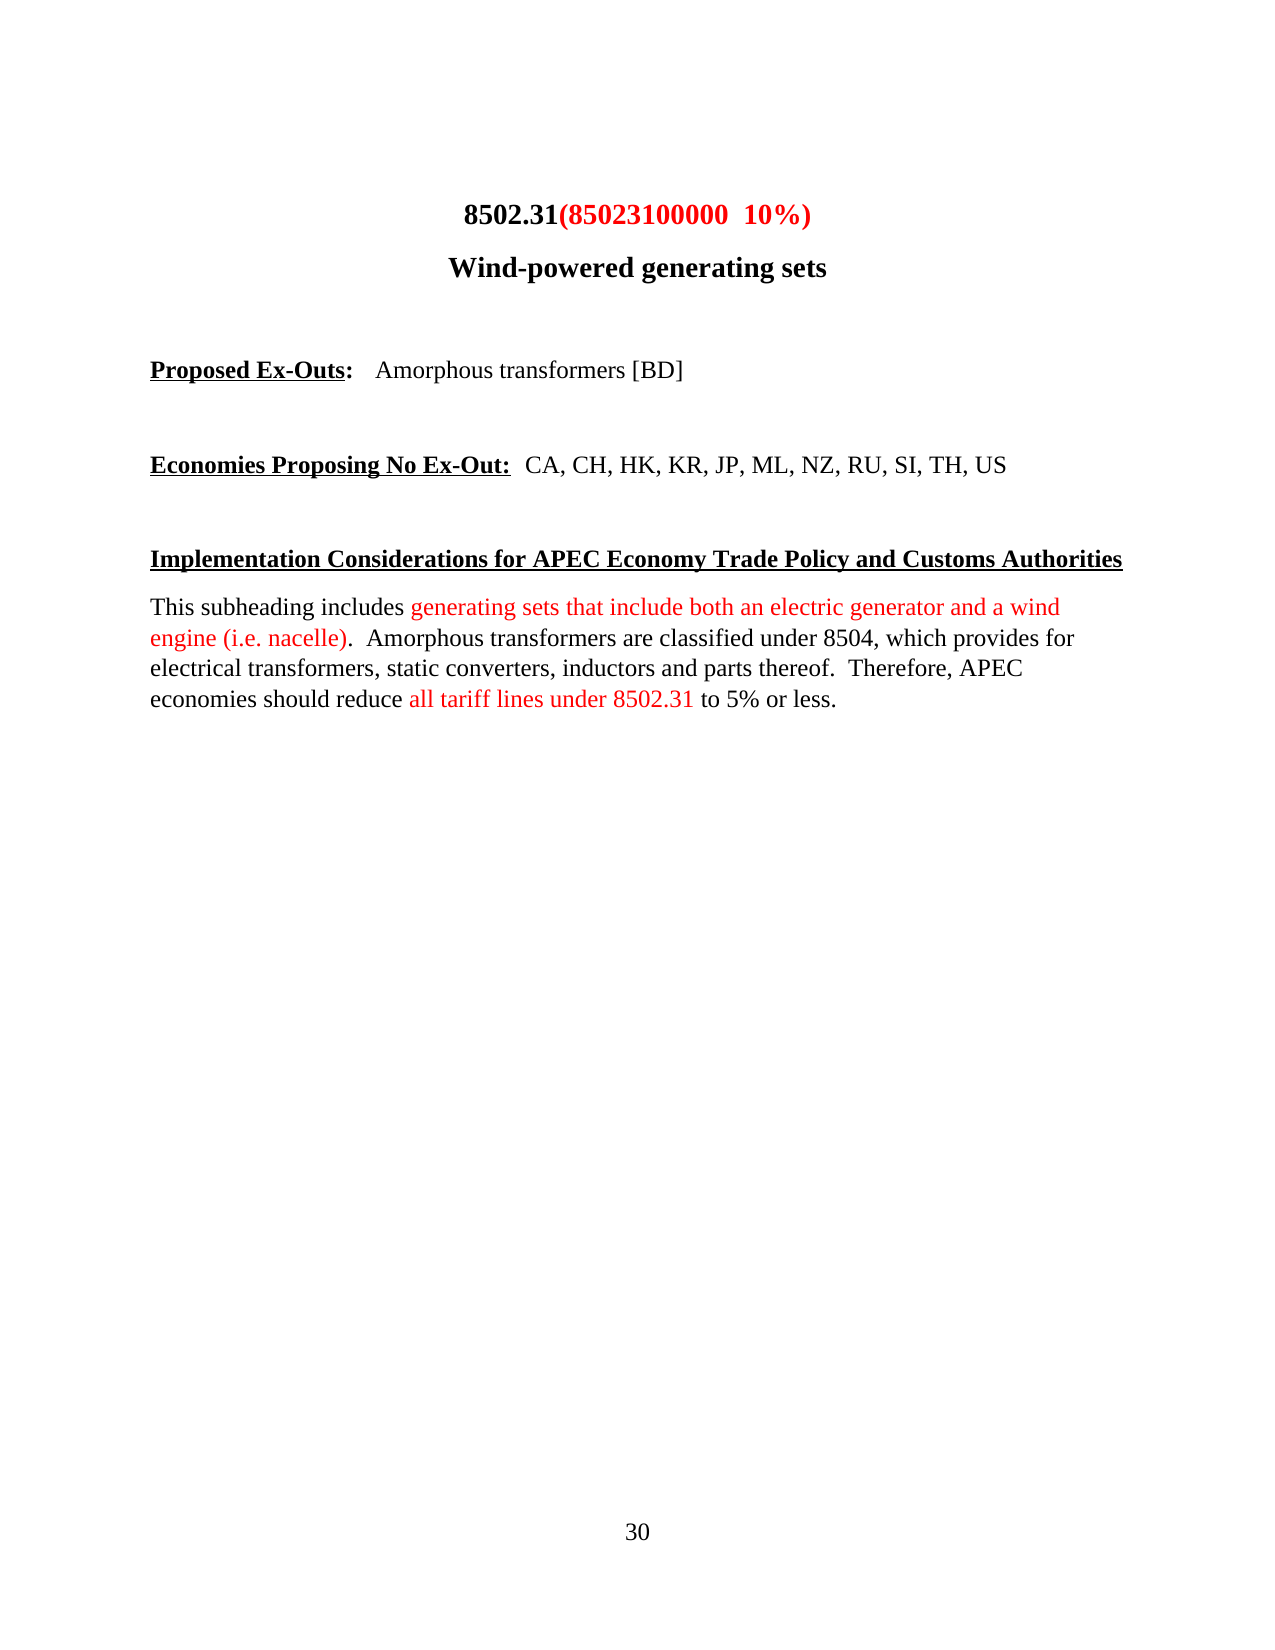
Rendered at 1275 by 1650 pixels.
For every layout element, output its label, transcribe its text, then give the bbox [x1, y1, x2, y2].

text This subheading includes generating sets that include both an electric generator and a wind engine (i.e. nacelle). Amorphous transformers are classified under 8504, which provides for electrical transformers, static converters, inductors and parts thereof. Therefore, APEC economies should reduce all tariff lines under 8502.31 to 5% or less. [150, 592, 1125, 713]
text Wind-powered generating sets [150, 250, 1125, 283]
text 8502.31(85023100000 10%) [150, 197, 1125, 231]
text Implementation Considerations for APEC Economy Trade Policy and Customs Authorities [150, 544, 1125, 573]
text Proposed Ex-Outs: Amorphous transformers [BD] [150, 355, 1125, 384]
text Economies Proposing No Ex-Out: CA, CH, HK, KR, JP, ML, NZ, RU, SI, TH, US [150, 450, 1125, 478]
